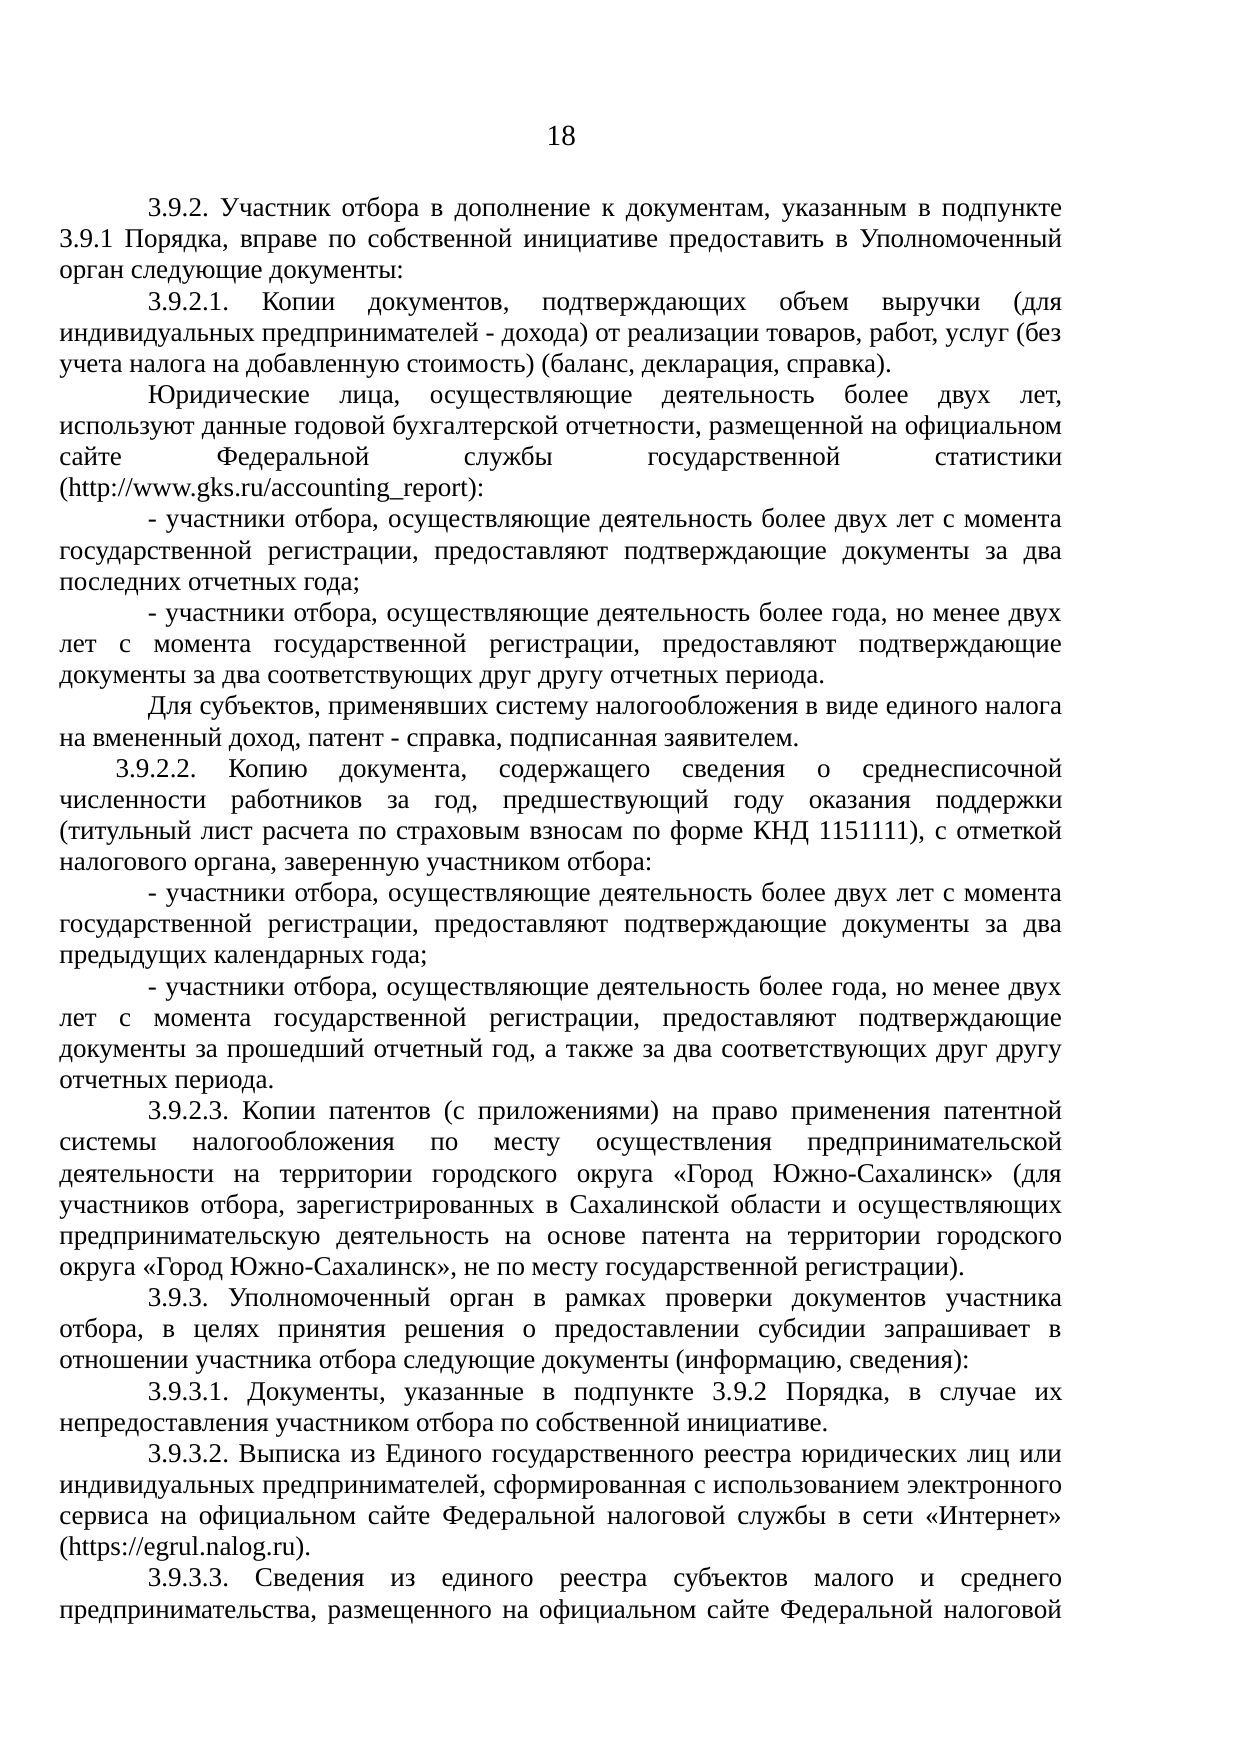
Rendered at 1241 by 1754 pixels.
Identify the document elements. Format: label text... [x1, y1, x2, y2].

text - участники отбора, осуществляющие деятельность более двух лет с момента государственной регистрации, предоставляют подтверждающие документы за два последних отчетных года; [59, 503, 1063, 596]
text 3.9.2.3. Копии патентов (с приложениями) на право применения патентной системы налогообложения по месту осуществления предпринимательской деятельности на территории городского округа «Город Южно-Сахалинск» (для участников отбора, зарегистрированных в Сахалинской области и осуществляющих предпринимательскую деятельность на основе патента на территории городского округа «Город Южно-Сахалинск», не по месту государственной регистрации). [59, 1094, 1063, 1281]
text Для субъектов, применявших систему налогообложения в виде единого налога на вмененный доход, патент - справка, подписанная заявителем. [59, 689, 1063, 752]
text - участники отбора, осуществляющие деятельность более двух лет с момента государственной регистрации, предоставляют подтверждающие документы за два предыдущих календарных года; [59, 876, 1063, 970]
subtitle 3.9.3.3. Сведения из единого реестра субъектов малого и среднего предпринимательства, размещенного на официальном сайте Федеральной налоговой [59, 1562, 1063, 1624]
subtitle 3.9.3. Уполномоченный орган в рамках проверки документов участника отбора, в целях принятия решения о предоставлении субсидии запрашивает в отношении участника отбора следующие документы (информацию, сведения): [59, 1281, 1063, 1375]
text - участники отбора, осуществляющие деятельность более года, но менее двух лет с момента государственной регистрации, предоставляют подтверждающие документы за два соответствующих друг другу отчетных периода. [59, 596, 1063, 689]
text 3.9.2.1. Копии документов, подтверждающих объем выручки (для индивидуальных предпринимателей - дохода) от реализации товаров, работ, услуг (без учета налога на добавленную стоимость) (баланс, декларация, справка). [59, 284, 1063, 378]
text - участники отбора, осуществляющие деятельность более года, но менее двух лет с момента государственной регистрации, предоставляют подтверждающие документы за прошедший отчетный год, а также за два соответствующих друг другу отчетных периода. [59, 970, 1063, 1094]
text 3.9.2. Участник отбора в дополнение к документам, указанным в подпункте 3.9.1 Порядка, вправе по собственной инициативе предоставить в Уполномоченный орган следующие документы: [59, 191, 1063, 284]
subtitle 3.9.3.1. Документы, указанные в подпункте 3.9.2 Порядка, в случае их непредоставления участником отбора по собственной инициативе. [59, 1375, 1063, 1437]
text Юридические лица, осуществляющие деятельность более двух лет, используют данные годовой бухгалтерской отчетности, размещенной на официальном сайте Федеральной службы государственной статистики (http://www.gks.ru/accounting_report): [59, 378, 1063, 503]
text 3.9.2.2. Копию документа, содержащего сведения о среднесписочной численности работников за год, предшествующий году оказания поддержки (титульный лист расчета по страховым взносам по форме КНД 1151111), с отметкой налогового органа, заверенную участником отбора: [59, 752, 1063, 876]
subtitle 3.9.3.2. Выписка из Единого государственного реестра юридических лиц или индивидуальных предпринимателей, сформированная с использованием электронного сервиса на официальном сайте Федеральной налоговой службы в сети «Интернет» (https://egrul.nalog.ru). [59, 1437, 1063, 1562]
